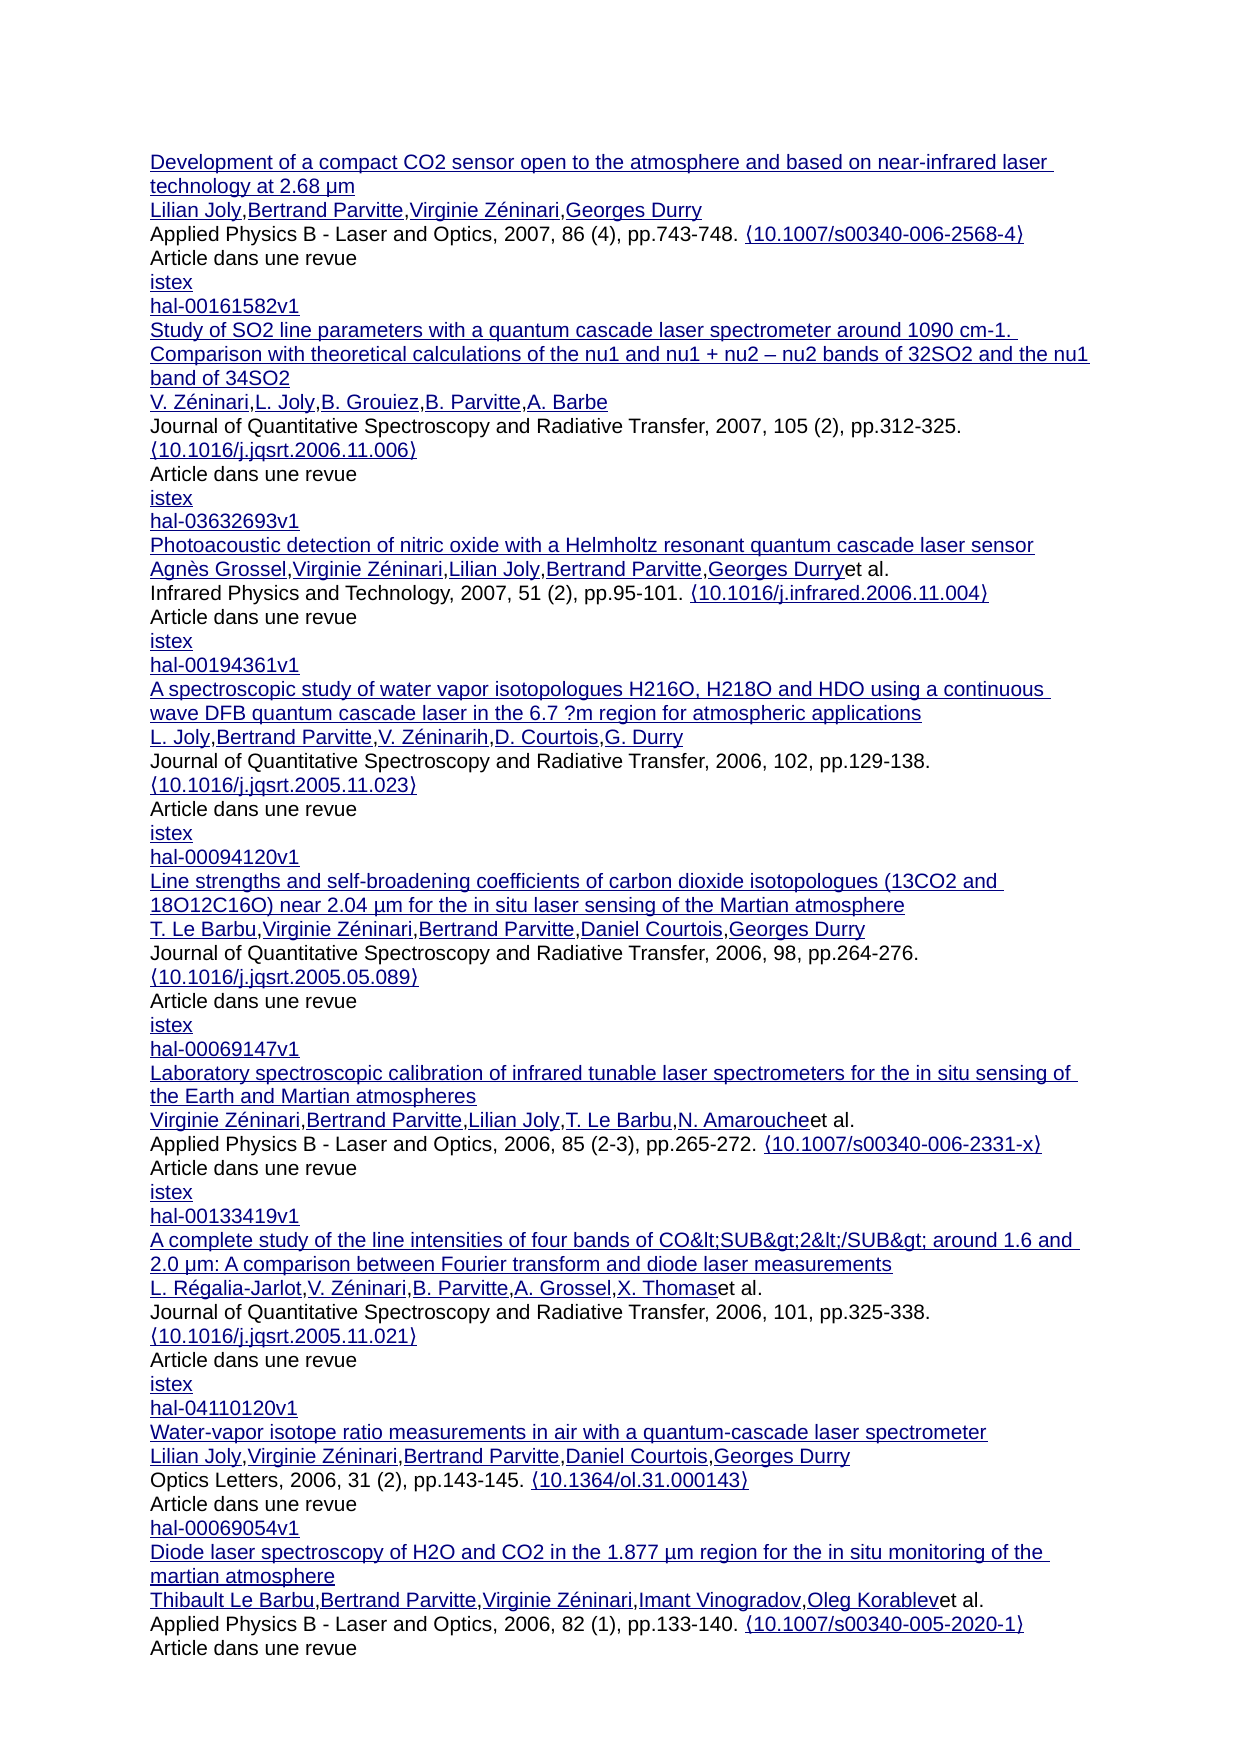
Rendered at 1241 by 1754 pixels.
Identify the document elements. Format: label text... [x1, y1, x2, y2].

table_cell band of 34SO2 V. Zéninari,L. Joly,B. Grouiez,B. Parvitte,A. Barbe Journal of Quantitative Spectroscopy and Radiative Transfer, 2007, 105 (2), pp.312-325. ⟨10.1016/j.jqsrt.2006.11.006⟩ Article dans une revue istex hal-03632693v1 [150, 364, 1090, 533]
table_cell Diode laser spectroscopy of H2O and CO2 in the 1.877 µm region for the in situ monitoring of the martian atmosphere Thibault Le Barbu,Bertrand Parvitte,Virginie Zéninari,Imant Vinogradov,Oleg Korablevet al. Applied Physics B - Laser and Optics, 2006, 82 (1), pp.133-140. ⟨10.1007/s00340-005-2020-1⟩ Article dans une revue [150, 1540, 1090, 1659]
table_cell Water-vapor isotope ratio measurements in air with a quantum-cascade laser spectrometer Lilian Joly,Virginie Zéninari,Bertrand Parvitte,Daniel Courtois,Georges Durry Optics Letters, 2006, 31 (2), pp.143-145. ⟨10.1364/ol.31.000143⟩ Article dans une revue hal-00069054v1 [150, 1420, 1090, 1539]
table_cell Development of a compact CO2 sensor open to the atmosphere and based on near-infrared laser technology at 2.68 μm Lilian Joly,Bertrand Parvitte,Virginie Zéninari,Georges Durry Applied Physics B - Laser and Optics, 2007, 86 (4), pp.743-748. ⟨10.1007/s00340-006-2568-4⟩ Article dans une revue istex hal-00161582v1 [150, 150, 1090, 318]
table_cell A complete study of the line intensities of four bands of CO&lt;SUB&gt;2&lt;/SUB&gt; around 1.6 and 2.0 μm: A comparison between Fourier transform and diode laser measurements L. Régalia-Jarlot,V. Zéninari,B. Parvitte,A. Grossel,X. Thomaset al. Journal of Quantitative Spectroscopy and Radiative Transfer, 2006, 101, pp.325-338. ⟨10.1016/j.jqsrt.2005.11.021⟩ Article dans une revue istex hal-04110120v1 [150, 1228, 1090, 1420]
table_cell Line strengths and self-broadening coefficients of carbon dioxide isotopologues (13CO2 and 18O12C16O) near 2.04 µm for the in situ laser sensing of the Martian atmosphere T. Le Barbu,Virginie Zéninari,Bertrand Parvitte,Daniel Courtois,Georges Durry Journal of Quantitative Spectroscopy and Radiative Transfer, 2006, 98, pp.264-276. ⟨10.1016/j.jqsrt.2005.05.089⟩ Article dans une revue istex hal-00069147v1 [150, 869, 1090, 1060]
table_cell Study of SO2 line parameters with a quantum cascade laser spectrometer around 1090 cm-1. Comparison with theoretical calculations of the nu1 and nu1 + nu2 – nu2 bands of 32SO2 and the nu1 [150, 318, 1090, 363]
table_cell Laboratory spectroscopic calibration of infrared tunable laser spectrometers for the in situ sensing of the Earth and Martian atmospheres Virginie Zéninari,Bertrand Parvitte,Lilian Joly,T. Le Barbu,N. Amaroucheet al. Applied Physics B - Laser and Optics, 2006, 85 (2-3), pp.265-272. ⟨10.1007/s00340-006-2331-x⟩ Article dans une revue istex hal-00133419v1 [150, 1060, 1090, 1228]
table_cell Photoacoustic detection of nitric oxide with a Helmholtz resonant quantum cascade laser sensor Agnès Grossel,Virginie Zéninari,Lilian Joly,Bertrand Parvitte,Georges Durryet al. Infrared Physics and Technology, 2007, 51 (2), pp.95-101. ⟨10.1016/j.infrared.2006.11.004⟩ Article dans une revue istex hal-00194361v1 [150, 533, 1090, 677]
table_cell A spectroscopic study of water vapor isotopologues H216O, H218O and HDO using a continuous wave DFB quantum cascade laser in the 6.7 ?m region for atmospheric applications L. Joly,Bertrand Parvitte,V. Zéninarih,D. Courtois,G. Durry Journal of Quantitative Spectroscopy and Radiative Transfer, 2006, 102, pp.129-138. ⟨10.1016/j.jqsrt.2005.11.023⟩ Article dans une revue istex hal-00094120v1 [150, 677, 1090, 869]
